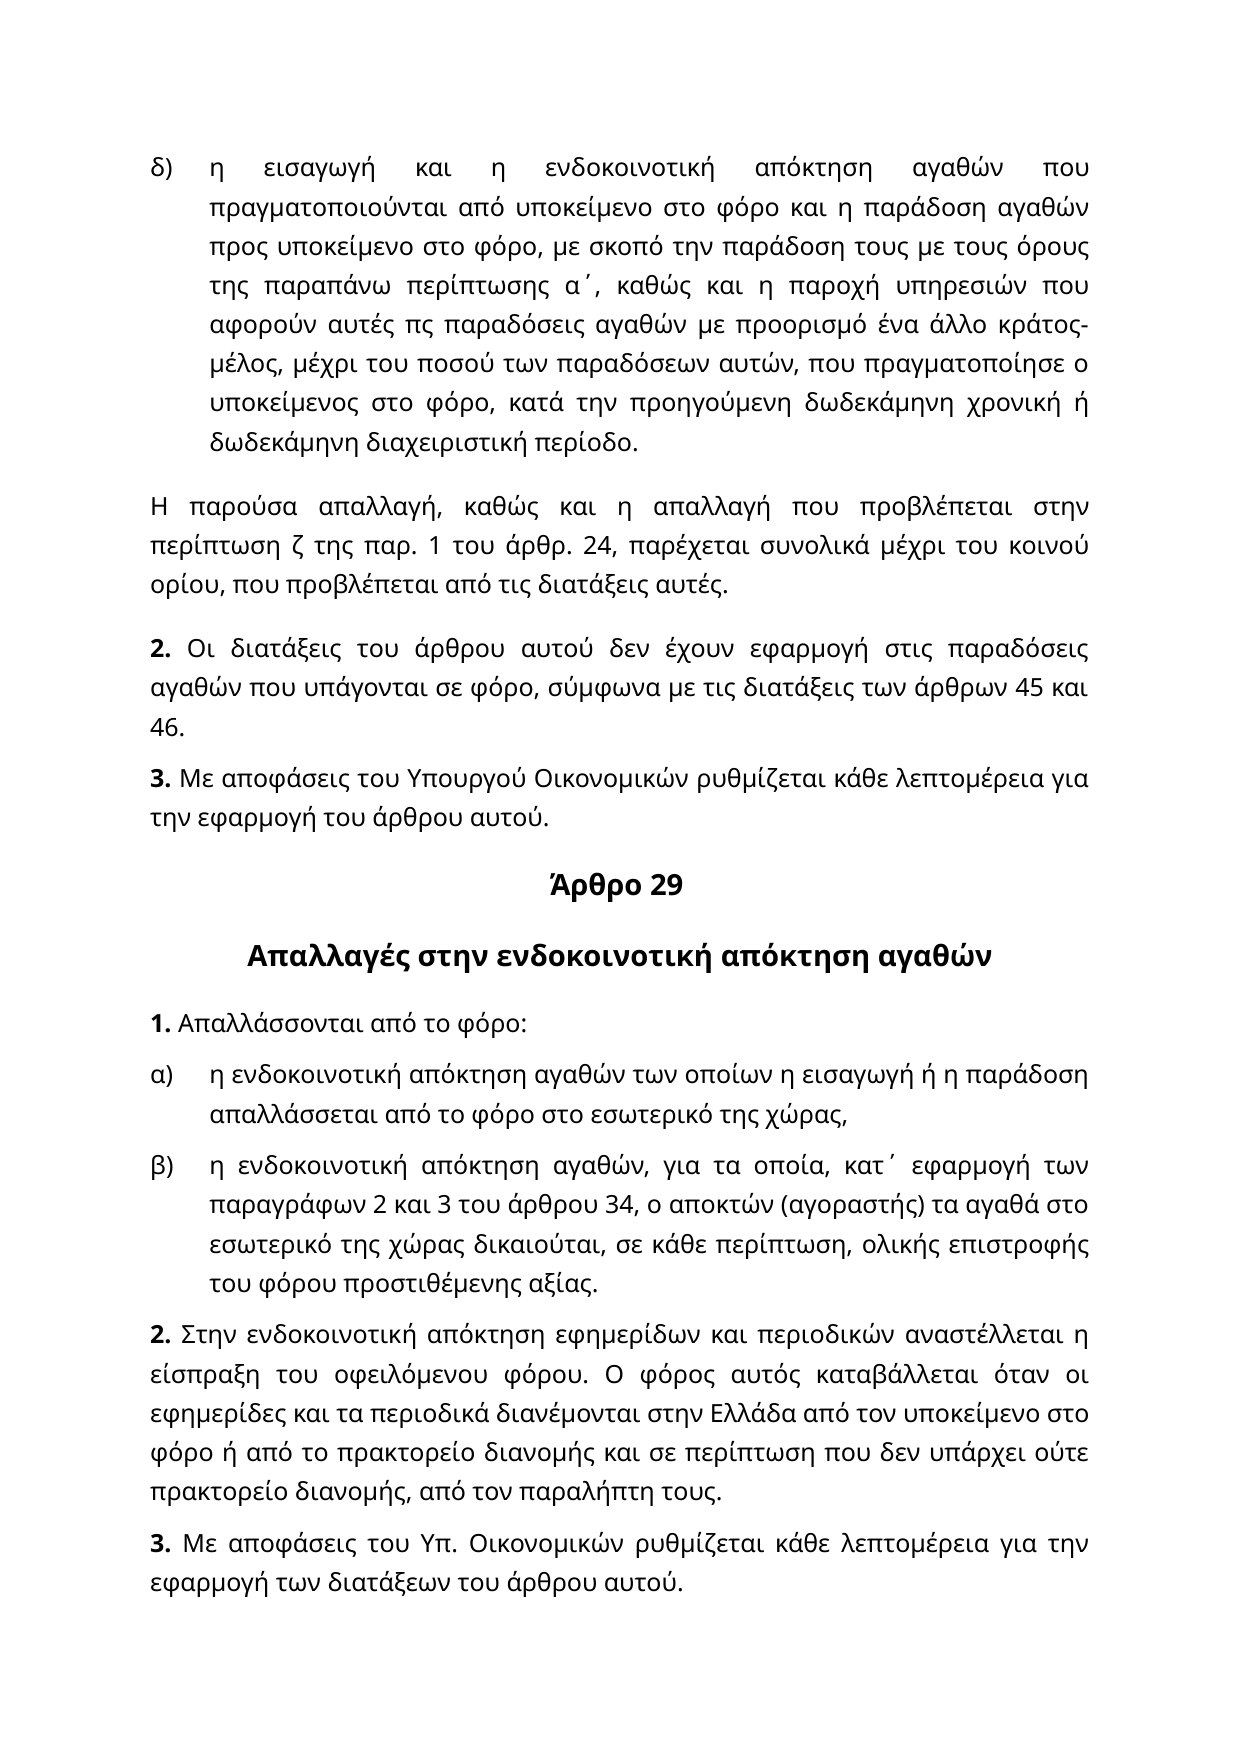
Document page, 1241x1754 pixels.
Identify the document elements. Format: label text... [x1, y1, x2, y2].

subtitle Άρθρο 29 [150, 864, 1090, 904]
text 1. Απαλλάσσονται από το φόρο: [150, 1005, 1090, 1039]
subtitle Απαλλαγές στην ενδοκοινοτική απόκτηση αγαθών [150, 935, 1090, 974]
text Η παρούσα απαλλαγή, καθώς και η απαλλαγή που προβλέπεται στην περίπτωση ζ της παρ. 1 του άρθρ. 24, παρέχεται συνολικά μέχρι του κοινού ορίου, που προβλέπεται από τις διατάξεις αυτές. [150, 488, 1090, 601]
text 3. Με αποφάσεις του Υπ. Οικονομικών ρυθμίζεται κάθε λεπτομέρεια για την εφαρμογή των διατάξεων του άρθρου αυτού. [150, 1525, 1090, 1599]
list β) η ενδοκοινοτική απόκτηση αγαθών, για τα οποία, κατ΄ εφαρμογή των παραγράφων 2 και 3 του άρθρου 34, ο αποκτών (αγοραστής) τα αγαθά στο εσωτερικό της χώρας δικαιούται, σε κάθε περίπτωση, ολικής επιστροφής του φόρου προστιθέμενης αξίας. [150, 1148, 1090, 1299]
text 2. Οι διατάξεις του άρθρου αυτού δεν έχουν εφαρμογή στις παραδόσεις αγαθών που υπάγονται σε φόρο, σύμφωνα με τις διατάξεις των άρθρων 45 και 46. [150, 631, 1090, 743]
text 2. Στην ενδοκοινοτική απόκτηση εφημερίδων και περιοδικών αναστέλλεται η είσπραξη του οφειλόμενου φόρου. Ο φόρος αυτός καταβάλλεται όταν οι εφημερίδες και τα περιοδικά διανέμονται στην Ελλάδα από τον υποκείμενο στο φόρο ή από το πρακτορείο διανομής και σε περίπτωση που δεν υπάρχει ούτε πρακτορείο διανομής, από τον παραλήπτη τους. [150, 1317, 1090, 1508]
text 3. Με αποφάσεις του Υπουργού Οικονομικών ρυθμίζεται κάθε λεπτομέρεια για την εφαρμογή του άρθρου αυτού. [150, 761, 1090, 834]
list α) η ενδοκοινοτική απόκτηση αγαθών των οποίων η εισαγωγή ή η παράδοση απαλλάσσεται από το φόρο στο εσωτερικό της χώρας, [150, 1057, 1090, 1130]
list δ) η εισαγωγή και η ενδοκοινοτική απόκτηση αγαθών που πραγματοποιούνται από υποκείμενο στο φόρο και η παράδοση αγαθών προς υποκείμενο στο φόρο, με σκοπό την παράδοση τους με τους όρους της παραπάνω περίπτωσης α΄, καθώς και η παροχή υπηρεσιών που αφορούν αυτές πς παραδόσεις αγαθών με προορισμό ένα άλλο κράτος-μέλος, μέχρι του ποσού των παραδόσεων αυτών, που πραγματοποίησε ο υποκείμενος στο φόρο, κατά την προηγούμενη δωδεκάμηνη χρονική ή δωδεκάμηνη διαχειριστική περίοδο. [150, 150, 1090, 458]
